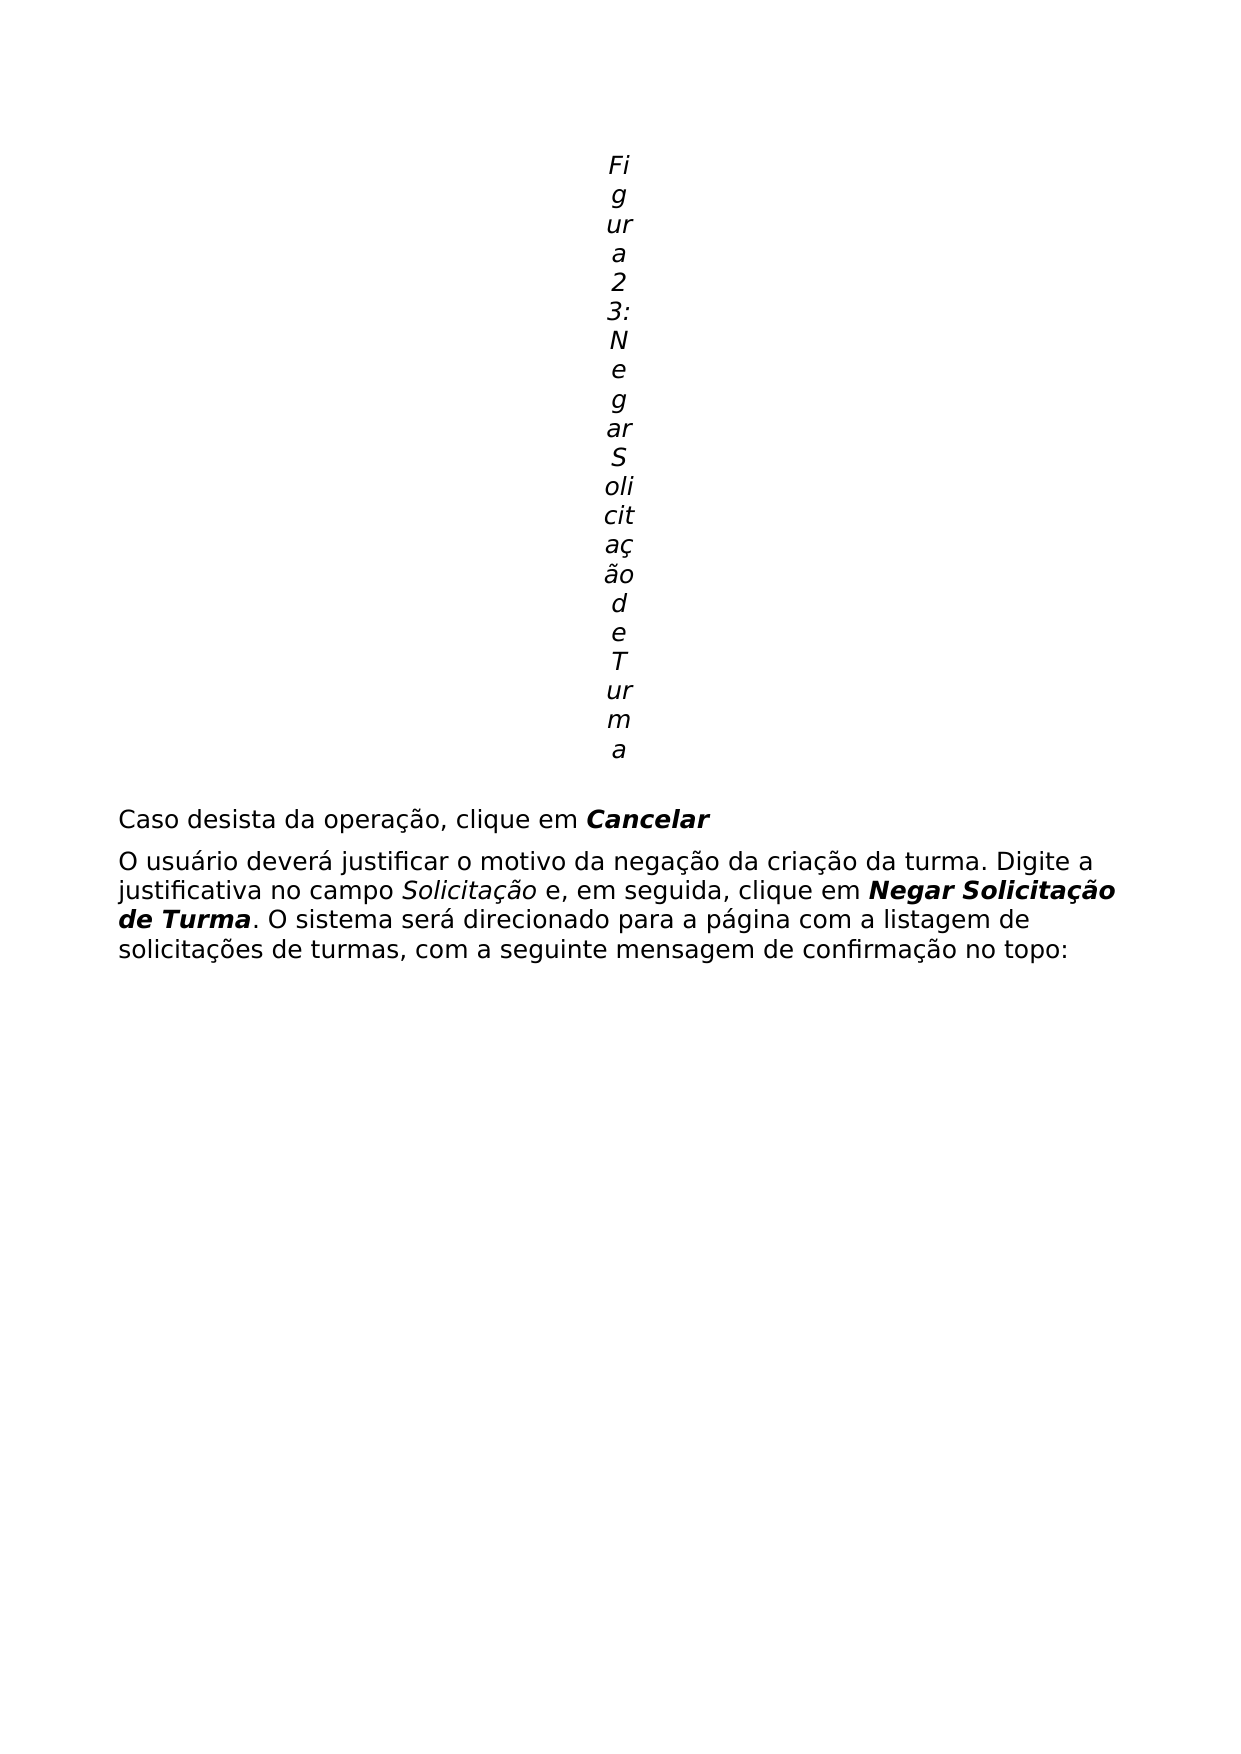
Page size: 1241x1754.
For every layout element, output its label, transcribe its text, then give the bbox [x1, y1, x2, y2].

text Figura 23:Negar Solicitação de Turma [603, 131, 637, 764]
text Caso desista da operação, clique em Cancelar [118, 806, 1122, 835]
text O usuário deverá justificar o motivo da negação da criação da turma. Digite a justificativa no campo Solicitação e, em seguida, clique em Negar Solicitação de Turma. O sistema será direcionado para a página com a listagem de solicitações de turmas, com a seguinte mensagem de confirmação no topo: [118, 847, 1122, 964]
